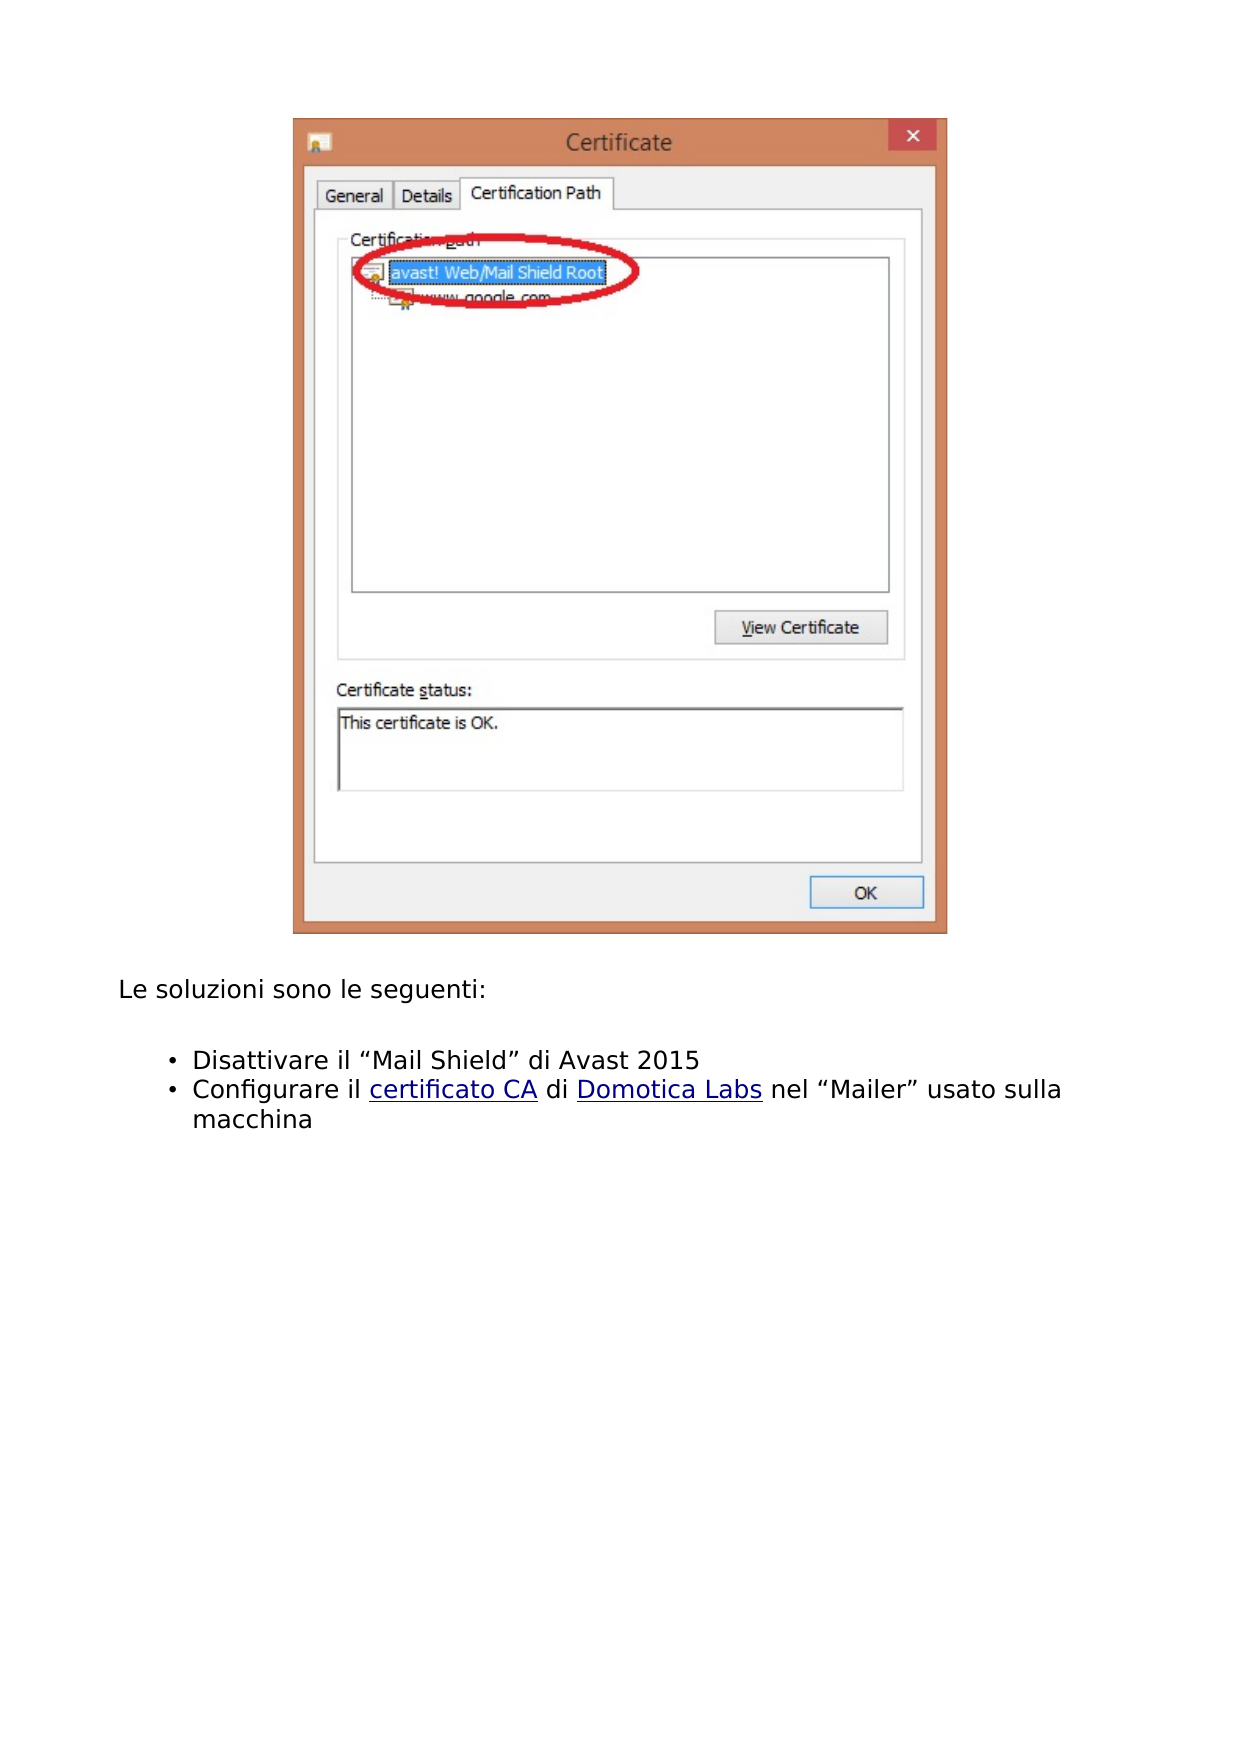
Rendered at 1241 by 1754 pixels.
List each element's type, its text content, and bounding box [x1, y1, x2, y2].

picture [292, 118, 948, 934]
text Le soluzioni sono le seguenti: [118, 975, 1122, 1004]
list Disattivare il “Mail Shield” di Avast 2015 [177, 1047, 1122, 1076]
list Configurare il certificato CA di Domotica Labs nel “Mailer” usato sulla macchina [177, 1076, 1122, 1134]
